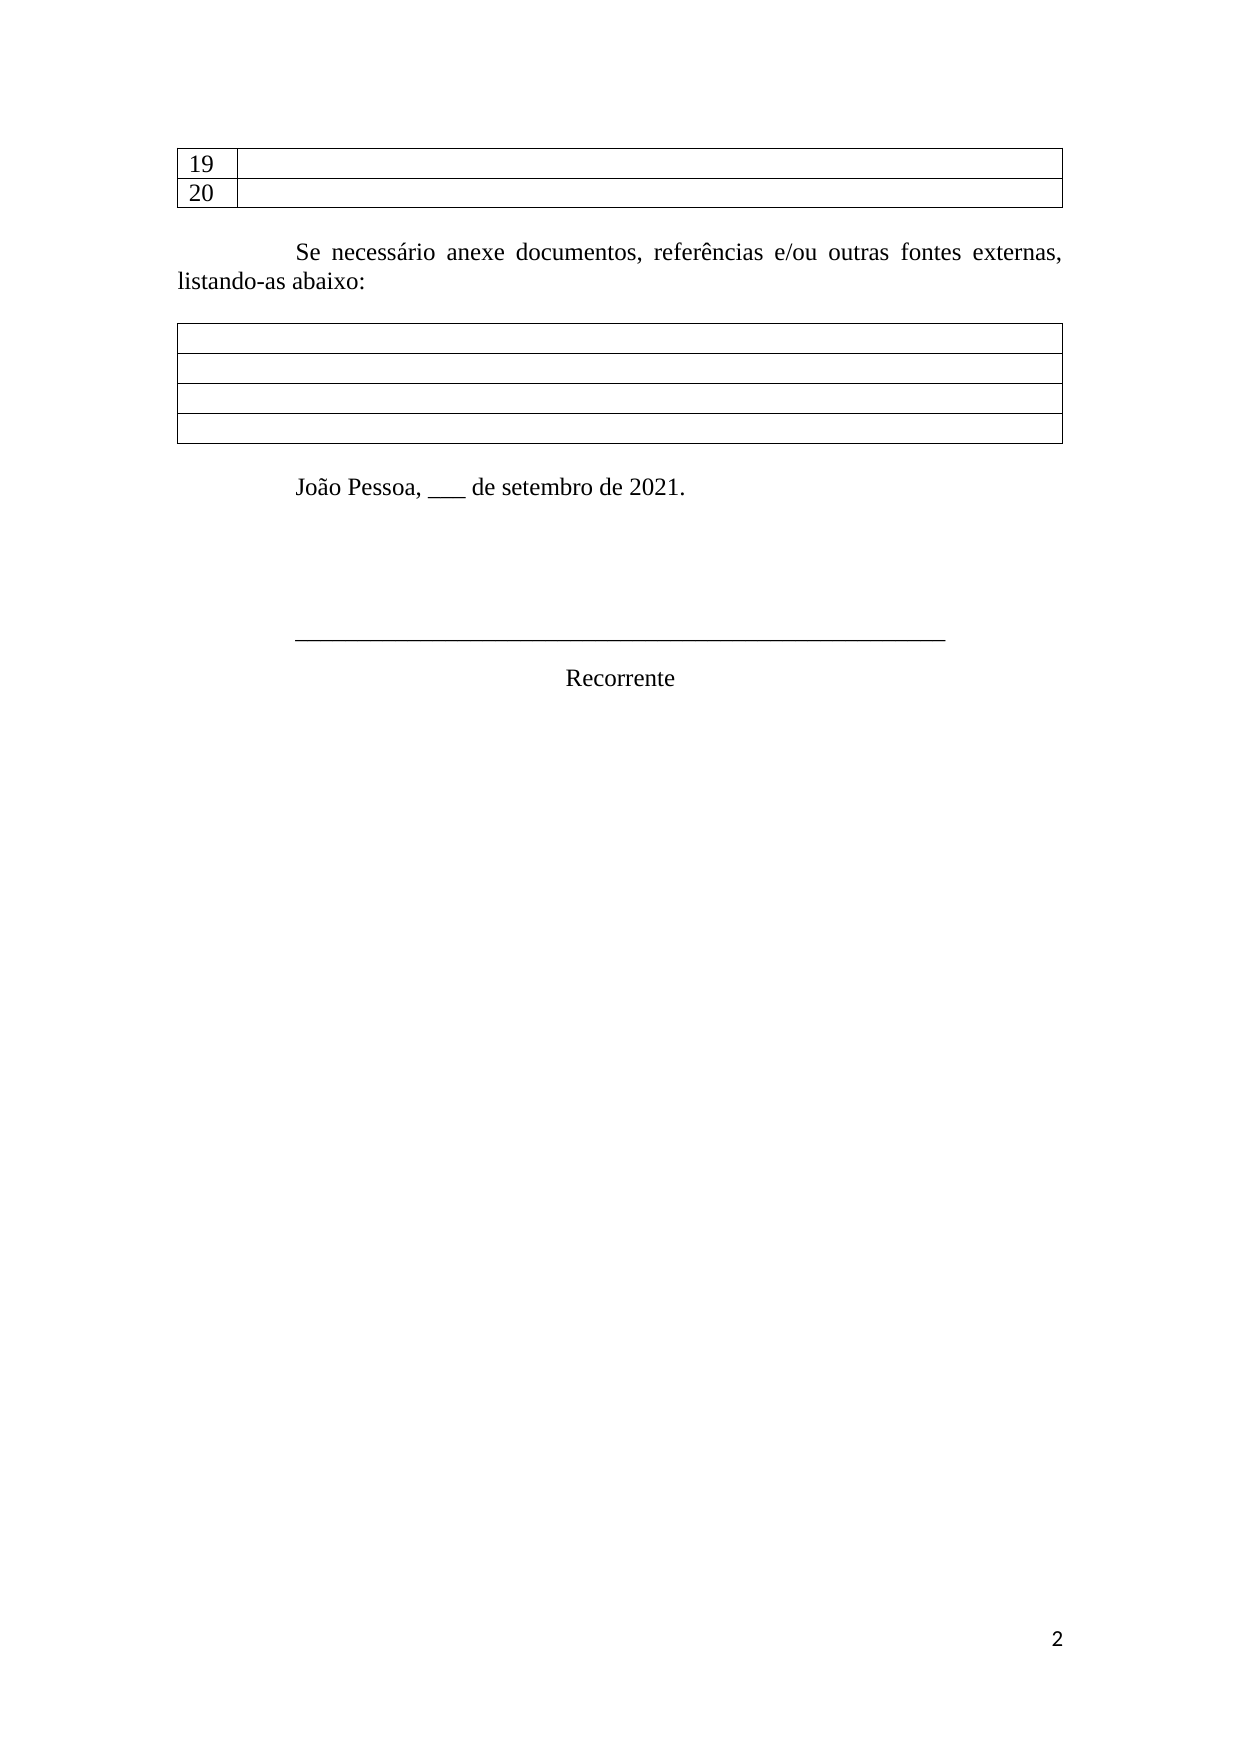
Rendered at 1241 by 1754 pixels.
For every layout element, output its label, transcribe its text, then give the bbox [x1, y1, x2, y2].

text Se necessário anexe documentos, referências e/ou outras fontes externas, listando-as abaixo: [177, 237, 1063, 294]
table_header [178, 324, 1062, 353]
table_cell 20 [178, 179, 237, 207]
table_cell 19 [178, 149, 237, 177]
text Recorrente [177, 663, 1063, 692]
text João Pessoa, ___ de setembro de 2021. [177, 472, 1063, 501]
table_cell [238, 149, 1062, 177]
table_cell [178, 354, 1062, 383]
table_cell [178, 414, 1062, 442]
text ____________________________________________________ [177, 615, 1063, 644]
table_cell [238, 179, 1062, 207]
table_cell [178, 384, 1062, 413]
